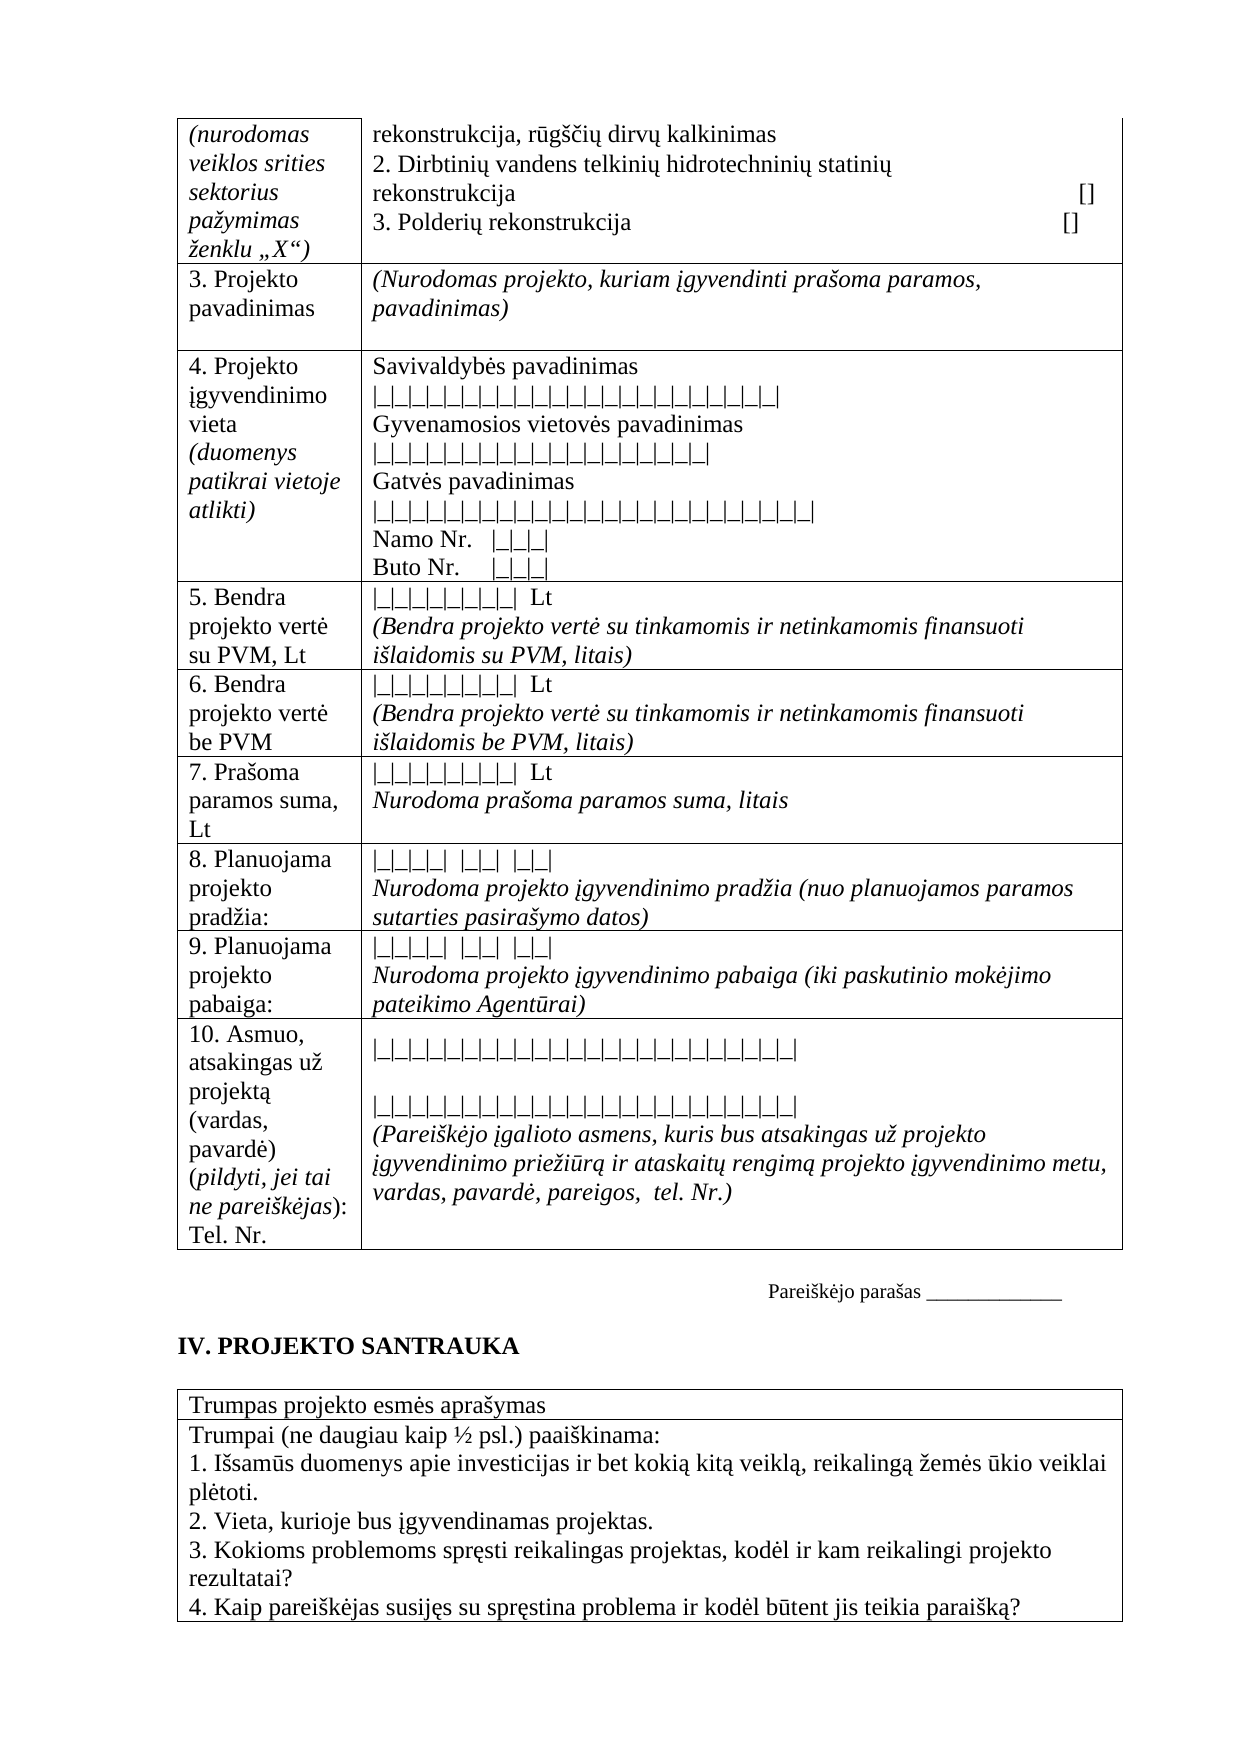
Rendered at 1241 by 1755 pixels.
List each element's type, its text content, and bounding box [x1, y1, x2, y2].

table_cell |_|_|_|_| |_|_| |_|_| Nurodoma projekto įgyvendinimo pradžia (nuo planuojamos paramos sutarties pasirašymo datos) [362, 844, 1122, 930]
table_cell |_|_|_|_| |_|_| |_|_| Nurodoma projekto įgyvendinimo pabaiga (iki paskutinio mokėjimo pateikimo Agentūrai) [362, 931, 1122, 1018]
table_cell 2. Dirbtinių vandens telkinių hidrotechninių statinių rekonstrukcija [362, 148, 1051, 206]
table_cell |_|_|_|_|_|_|_|_|_|_|_|_|_|_|_|_|_|_|_|_|_|_|_|_| |_|_|_|_|_|_|_|_|_|_|_|_|_|_|_|_|_|_|_|_|_|_|_|_| (Pareiškėjo įgalioto asmens, kuris bus atsakingas už projekto įgyvendinimo priežiūrą ir ataskaitų rengimą projekto įgyvendinimo metu, vardas, pavardė, pareigos, tel. Nr.) [362, 1019, 1122, 1249]
table_cell 4. Projekto įgyvendinimo vieta (duomenys patikrai vietoje atlikti) [178, 351, 361, 581]
table_cell 3. Projekto pavadinimas [178, 264, 361, 350]
table_cell 5. Bendra projekto vertė su PVM, Lt [178, 582, 361, 668]
table_cell 8. Planuojama projekto pradžia: [178, 844, 361, 930]
table_cell [][] [1051, 206, 1122, 263]
table_cell 3. Polderių rekonstrukcija [362, 206, 1051, 263]
table_cell Savivaldybės pavadinimas |_|_|_|_|_|_|_|_|_|_|_|_|_|_|_|_|_|_|_|_|_|_|_| Gyvenamosios vietovės pavadinimas |_|_|_|_|_|_|_|_|_|_|_|_|_|_|_|_|_|_|_| Gatvės pavadinimas |_|_|_|_|_|_|_|_|_|_|_|_|_|_|_|_|_|_|_|_|_|_|_|_|_| Namo Nr. |_|_|_| Buto Nr. |_|_|_| [362, 351, 1122, 581]
table_cell [][] [1051, 148, 1122, 206]
table_cell Trumpai (ne daugiau kaip ½ psl.) paaiškinama: 1. Išsamūs duomenys apie investicijas ir bet kokią kitą veiklą, reikalingą žemės ūkio veiklai plėtoti. 2. Vieta, kurioje bus įgyvendinamas projektas. 3. Kokioms problemoms spręsti reikalingas projektas, kodėl ir kam reikalingi projekto rezultatai? 4. Kaip pareiškėjas susijęs su spręstina problema ir kodėl būtent jis teikia paraišką? [178, 1420, 1122, 1621]
table_cell [][] [1051, 118, 1122, 148]
text Pareiškėjo parašas _____________ [177, 1278, 1181, 1303]
table_cell |_|_|_|_|_|_|_|_| Lt (Bendra projekto vertė su tinkamomis ir netinkamomis finansuoti išlaidomis su PVM, litais) [362, 582, 1122, 668]
table_cell |_|_|_|_|_|_|_|_| Lt Nurodoma prašoma paramos suma, litais [362, 757, 1122, 843]
table_cell (Nurodomas projekto, kuriam įgyvendinti prašoma paramos, pavadinimas) [362, 264, 1122, 350]
table_cell (nurodomas veiklos srities sektorius pažymimas ženklu „X“) [178, 119, 361, 263]
text IV. PROJEKTO SANTRAUKA [177, 1331, 1181, 1360]
table_cell 6. Bendra projekto vertė be PVM [178, 670, 361, 756]
table_cell 9. Planuojama projekto pabaiga: [178, 931, 361, 1018]
table_header Trumpas projekto esmės aprašymas [178, 1390, 1122, 1419]
table_cell rekonstrukcija, rūgščių dirvų kalkinimas [362, 118, 1051, 148]
table_cell 10. Asmuo, atsakingas už projektą (vardas, pavardė) (pildyti, jei tai ne pareiškėjas): Tel. Nr. [178, 1019, 361, 1249]
table_cell 7. Prašoma paramos suma, Lt [178, 757, 361, 843]
table_cell |_|_|_|_|_|_|_|_| Lt (Bendra projekto vertė su tinkamomis ir netinkamomis finansuoti išlaidomis be PVM, litais) [362, 670, 1122, 756]
